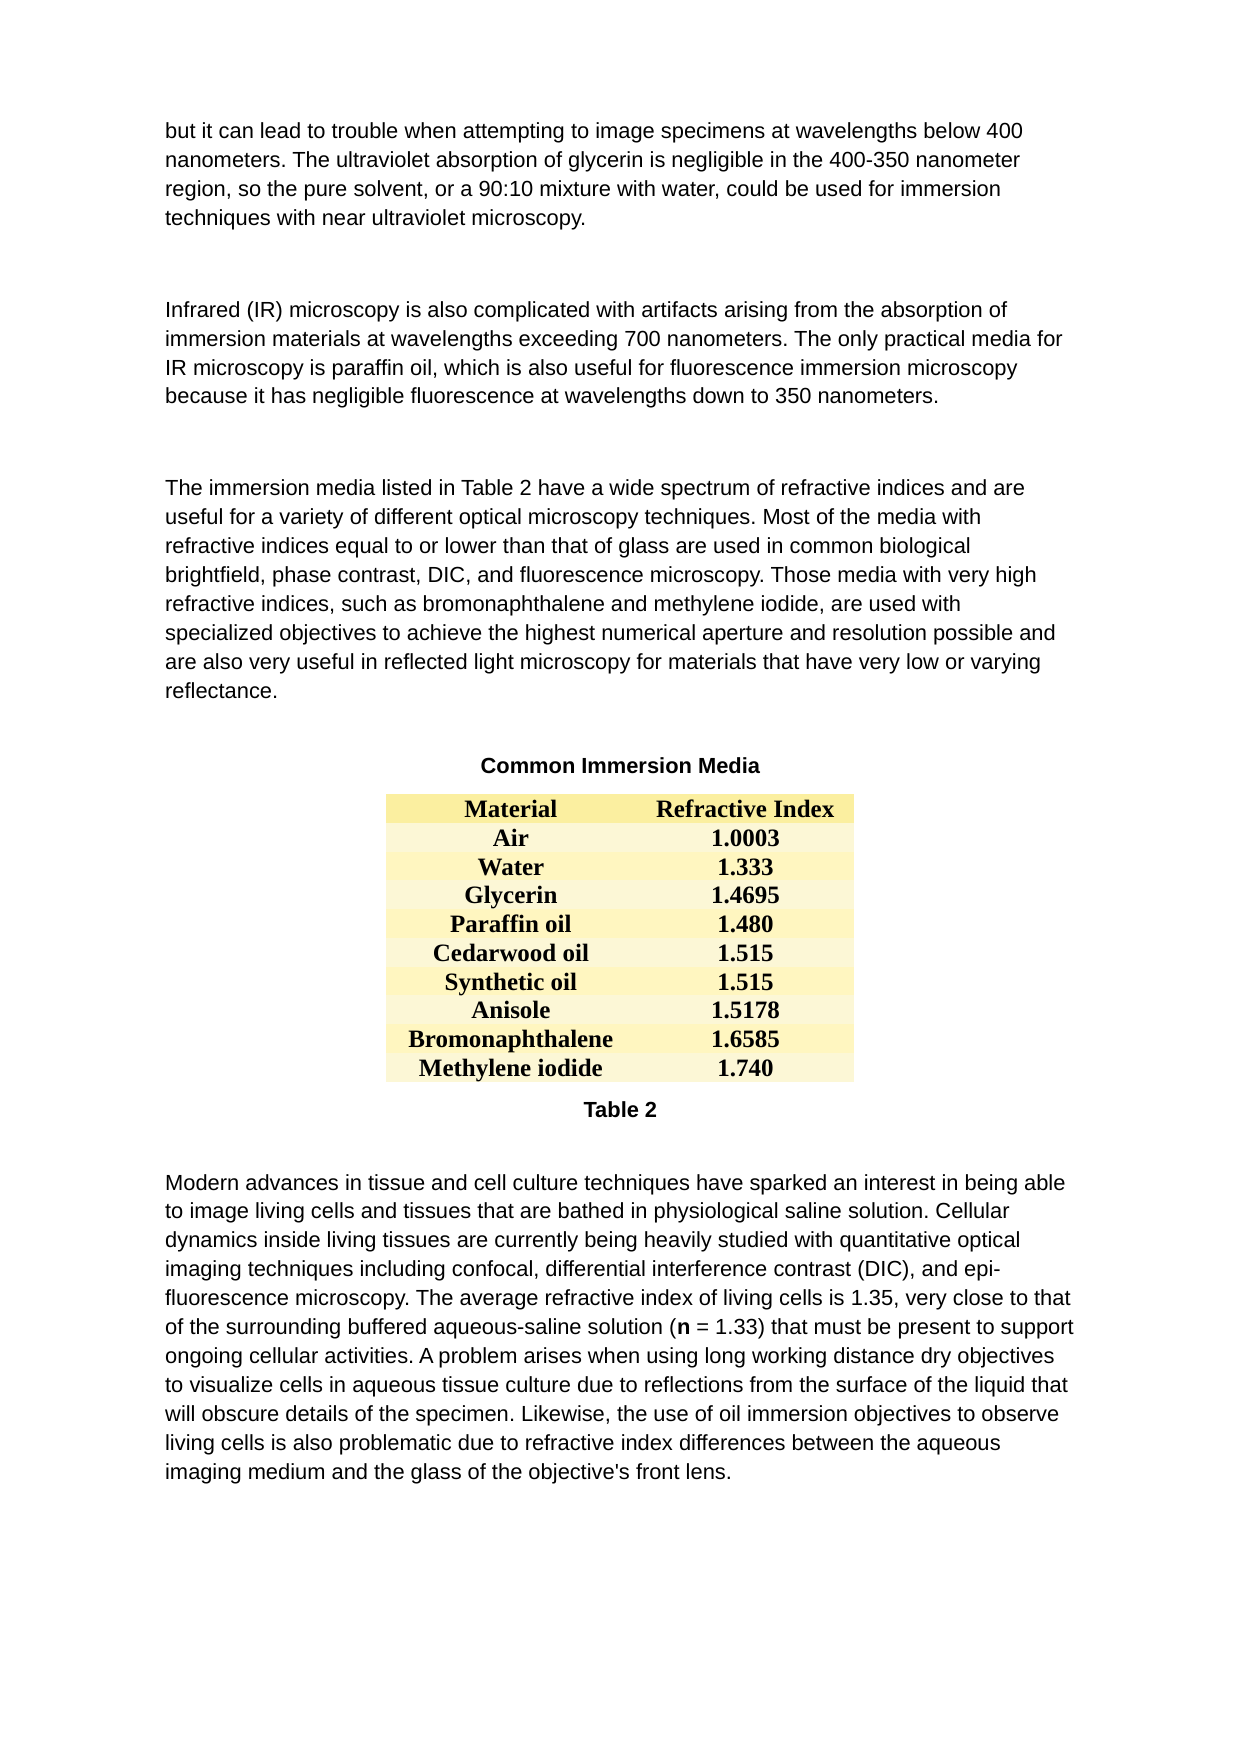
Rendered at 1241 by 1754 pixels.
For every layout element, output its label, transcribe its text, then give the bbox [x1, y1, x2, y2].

table_cell Air [386, 823, 636, 852]
table_cell 1.740 [636, 1053, 854, 1082]
table_cell 1.333 [636, 852, 854, 880]
text The immersion media listed in Table 2 have a wide spectrum of refractive indices and are useful for a variety of different optical microscopy techniques. Most of the media with refractive indices equal to or lower than that of glass are used in common biological brightfield, phase contrast, DIC, and fluorescence microscopy. Those media with very high refractive indices, such as bromonaphthalene and methylene iodide, are used with specialized objectives to achieve the highest numerical aperture and resolution possible and are also very useful in reflected light microscopy for materials that have very low or varying reflectance. [165, 475, 1075, 703]
table_cell 1.5178 [636, 995, 854, 1024]
table_cell 1.480 [636, 909, 854, 938]
text Infrared (IR) microscopy is also complicated with artifacts arising from the absorption of immersion materials at wavelengths exceeding 700 nanometers. The only practical media for IR microscopy is paraffin oil, which is also useful for fluorescence immersion microscopy because it has negligible fluorescence at wavelengths down to 350 nanometers. [165, 296, 1075, 408]
table_cell Water [386, 852, 636, 880]
table_cell Paraffin oil [386, 909, 636, 938]
table_cell Glycerin [386, 880, 636, 909]
table_cell 1.0003 [636, 823, 854, 852]
table_cell Synthetic oil [386, 967, 636, 995]
subtitle Common Immersion Media [118, 753, 1122, 778]
table_cell Cedarwood oil [386, 938, 636, 967]
subtitle Table 2 [118, 1097, 1122, 1122]
table_header Material [386, 794, 636, 823]
text but it can lead to trouble when attempting to image specimens at wavelengths below 400 nanometers. The ultraviolet absorption of glycerin is negligible in the 400-350 nanometer region, so the pure solvent, or a 90:10 mixture with water, could be used for immersion techniques with near ultraviolet microscopy. [165, 118, 1075, 230]
table_cell Methylene iodide [386, 1053, 636, 1082]
table_cell Anisole [386, 995, 636, 1024]
table_cell 1.6585 [636, 1024, 854, 1053]
table_cell 1.515 [636, 967, 854, 995]
table_cell 1.515 [636, 938, 854, 967]
table_cell Bromonaphthalene [386, 1024, 636, 1053]
text Modern advances in tissue and cell culture techniques have sparked an interest in being able to image living cells and tissues that are bathed in physiological saline solution. Cellular dynamics inside living tissues are currently being heavily studied with quantitative optical imaging techniques including confocal, differential interference contrast (DIC), and epi-fluorescence microscopy. The average refractive index of living cells is 1.35, very close to that of the surrounding buffered aqueous-saline solution (n = 1.33) that must be present to support ongoing cellular activities. A problem arises when using long working distance dry objectives to visualize cells in aqueous tissue culture due to reflections from the surface of the liquid that will obscure details of the specimen. Likewise, the use of oil immersion objectives to observe living cells is also problematic due to refractive index differences between the aqueous imaging medium and the glass of the objective's front lens. [165, 1169, 1075, 1484]
table_header Refractive Index [636, 794, 854, 823]
table_cell 1.4695 [636, 880, 854, 909]
